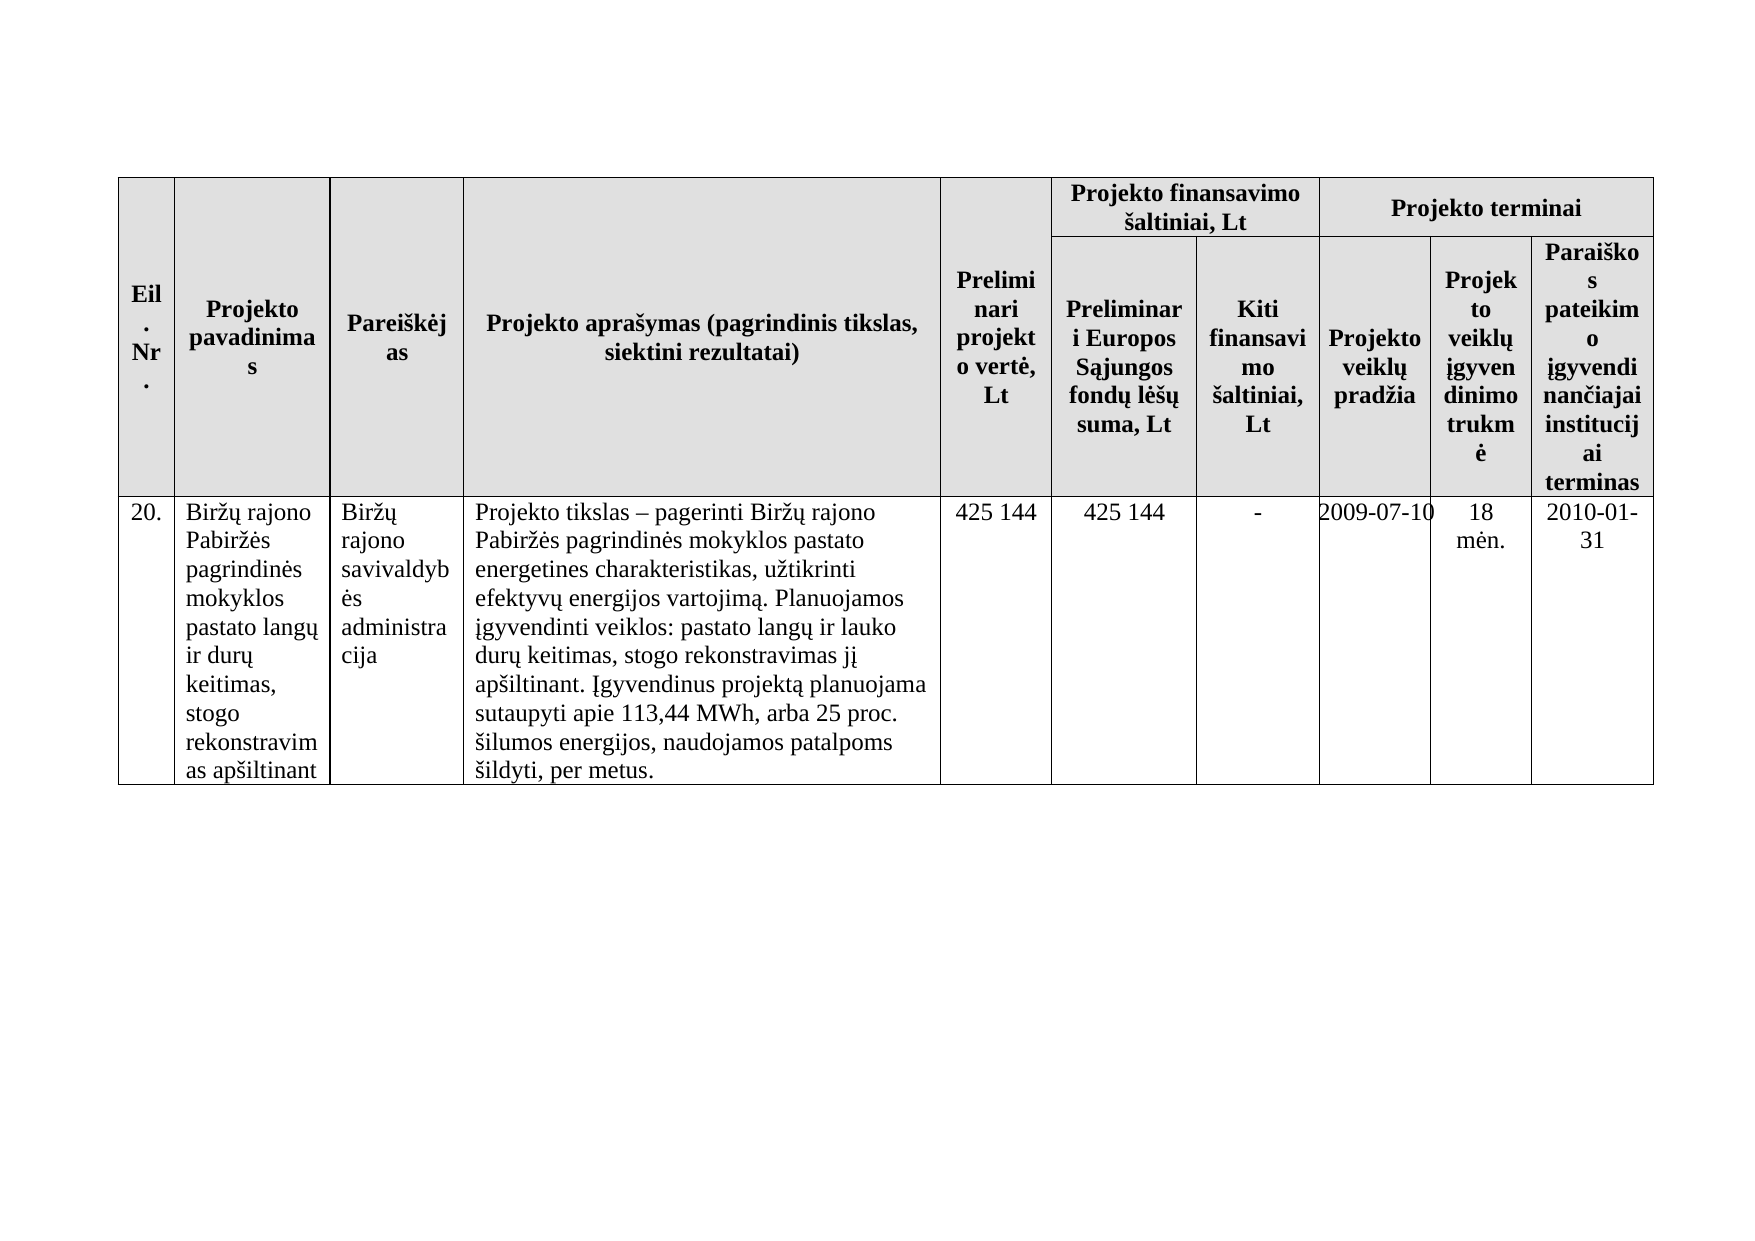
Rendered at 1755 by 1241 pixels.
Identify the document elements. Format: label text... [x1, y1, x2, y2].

table_header Projekto finansavimo šaltiniai, Lt [1052, 178, 1319, 236]
table_cell Preliminari Europos Sąjungos fondų lėšų suma, Lt [1052, 237, 1196, 496]
table_cell 425 144 [1052, 497, 1196, 784]
table_header Pareiškėjas [331, 178, 463, 496]
table_cell 20. [119, 497, 174, 784]
table_cell Projekto tikslas – pagerinti Biržų rajono Pabiržės pagrindinės mokyklos pastato energetines charakteristikas, užtikrinti efektyvų energijos vartojimą. Planuojamos įgyvendinti veiklos: pastato langų ir lauko durų keitimas, stogo rekonstravimas jį apšiltinant. Įgyvendinus projektą planuojama sutaupyti apie 113,44 MWh, arba 25 proc. šilumos energijos, naudojamos patalpoms šildyti, per metus. [464, 497, 940, 784]
table_header Projekto aprašymas (pagrindinis tikslas, siektini rezultatai) [464, 178, 940, 496]
table_header Projekto terminai [1320, 178, 1653, 236]
table_cell Kiti finansavimo šaltiniai, Lt [1197, 237, 1319, 496]
table_cell Paraiškos pateikimo įgyvendinančiajai institucijai terminas [1532, 237, 1653, 496]
table_cell 425 144 [941, 497, 1051, 784]
table_cell - [1197, 497, 1319, 784]
table_header Projekto pavadinimas [175, 178, 329, 496]
table_cell 2009-07-10 [1320, 497, 1430, 784]
table_cell 18 mėn. [1431, 497, 1531, 784]
table_cell Projekto veiklų įgyvendinimo trukmė [1431, 237, 1531, 496]
table_header Preliminari projekto vertė, Lt [941, 178, 1051, 496]
table_cell Biržų rajono Pabiržės pagrindinės mokyklos pastato langų ir durų keitimas, stogo rekonstravimas apšiltinant [175, 497, 329, 784]
table_cell 2010-01-31 [1532, 497, 1653, 784]
table_header Eil. Nr. [119, 178, 174, 496]
table_cell Projekto veiklų pradžia [1320, 237, 1430, 496]
table_cell Biržų rajono savivaldybės administracija [331, 497, 463, 784]
